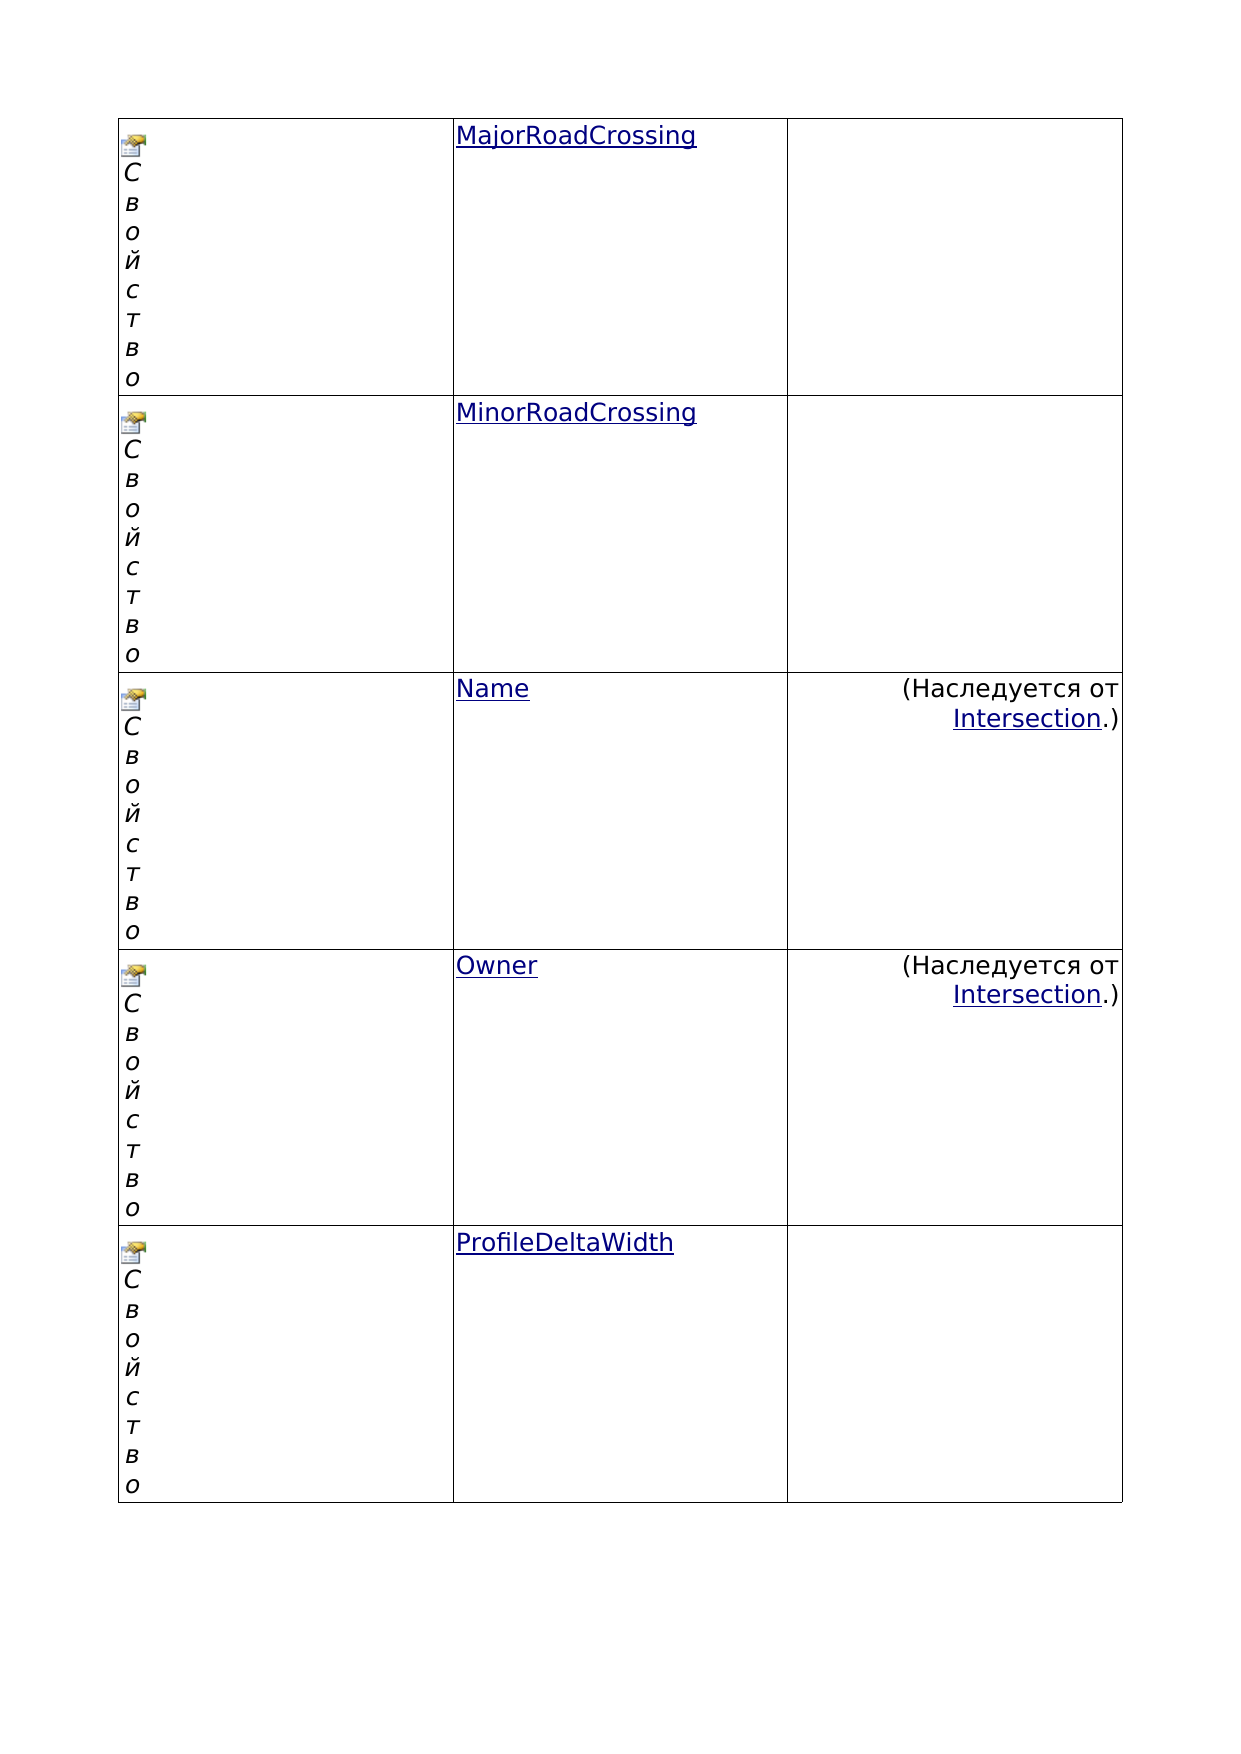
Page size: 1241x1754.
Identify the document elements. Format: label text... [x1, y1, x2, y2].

picture [121, 963, 147, 989]
table_cell Name [454, 673, 787, 948]
table_cell [788, 119, 1122, 395]
table_cell (Наследуется от Intersection.) [788, 673, 1122, 948]
picture [121, 687, 147, 713]
table_cell [119, 396, 453, 672]
picture [121, 1240, 147, 1266]
picture [121, 133, 147, 159]
table_cell [119, 673, 453, 948]
table_cell (Наследуется от Intersection.) [788, 950, 1122, 1225]
table_cell [788, 1226, 1122, 1502]
table_cell [788, 396, 1122, 672]
table_cell [119, 119, 453, 395]
table_cell MajorRoadCrossing [454, 119, 787, 395]
table_cell Owner [454, 950, 787, 1225]
table_cell [119, 1226, 453, 1502]
table_cell ProfileDeltaWidth [454, 1226, 787, 1502]
picture [121, 410, 147, 436]
table_cell [119, 950, 453, 1225]
table_cell MinorRoadCrossing [454, 396, 787, 672]
